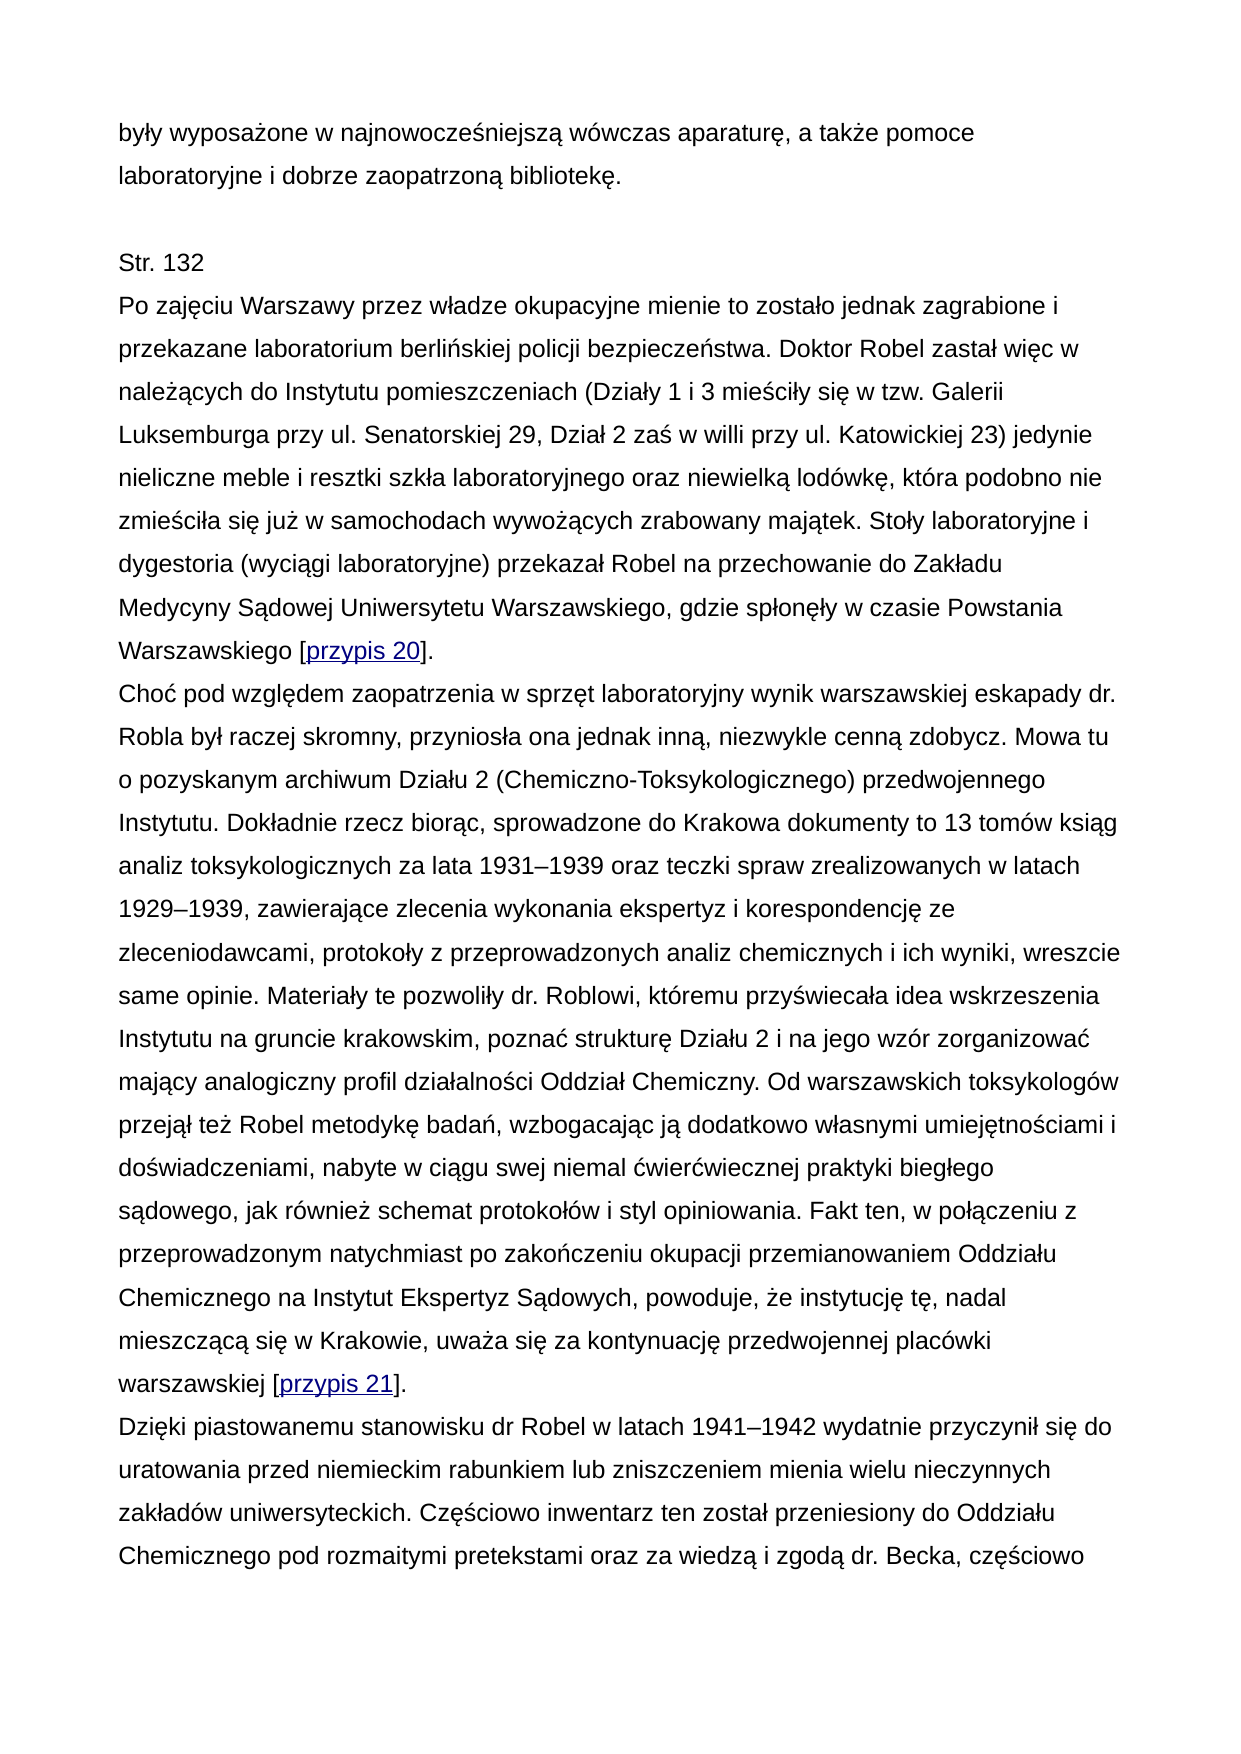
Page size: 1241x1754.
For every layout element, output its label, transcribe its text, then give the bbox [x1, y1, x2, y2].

text Po zajęciu Warszawy przez władze okupacyjne mienie to zostało jednak zagrabione i przekazane laboratorium berlińskiej policji bezpieczeństwa. Doktor Robel zastał więc w należących do Instytutu pomieszczeniach (Działy 1 i 3 mieściły się w tzw. Galerii Luksemburga przy ul. Senatorskiej 29, Dział 2 zaś w willi przy ul. Katowickiej 23) jedynie nieliczne meble i resztki szkła laboratoryjnego oraz niewielką lodówkę, która podobno nie zmieściła się już w samochodach wywożących zrabowany majątek. Stoły laboratoryjne i dygestoria (wyciągi laboratoryjne) przekazał Robel na przechowanie do Zakładu Medycyny Sądowej Uniwersytetu Warszawskiego, gdzie spłonęły w czasie Powstania Warszawskiego [przypis 20]. [118, 291, 1122, 664]
text Str. 132 [118, 247, 1122, 276]
text Dzięki piastowanemu stanowisku dr Robel w latach 1941–1942 wydatnie przyczynił się do uratowania przed niemieckim rabunkiem lub zniszczeniem mienia wielu nieczynnych zakładów uniwersyteckich. Częściowo inwentarz ten został przeniesiony do Oddziału Chemicznego pod rozmaitymi pretekstami oraz za wiedzą i zgodą dr. Becka, częściowo [118, 1412, 1122, 1570]
text Choć pod względem zaopatrzenia w sprzęt laboratoryjny wynik warszawskiej eskapady dr. Robla był raczej skromny, przyniosła ona jednak inną, niezwykle cenną zdobycz. Mowa tu o pozyskanym archiwum Działu 2 (Chemiczno-Toksykologicznego) przedwojennego Instytutu. Dokładnie rzecz biorąc, sprowadzone do Krakowa dokumenty to 13 tomów ksiąg analiz toksykologicznych za lata 1931–1939 oraz teczki spraw zrealizowanych w latach 1929–1939, zawierające zlecenia wykonania ekspertyz i korespondencję ze zleceniodawcami, protokoły z przeprowadzonych analiz chemicznych i ich wyniki, wreszcie same opinie. Materiały te pozwoliły dr. Roblowi, któremu przyświecała idea wskrzeszenia Instytutu na gruncie krakowskim, poznać strukturę Działu 2 i na jego wzór zorganizować mający analogiczny profil działalności Oddział Chemiczny. Od warszawskich toksykologów przejął też Robel metodykę badań, wzbogacając ją dodatkowo własnymi umiejętnościami i doświadczeniami, nabyte w ciągu swej niemal ćwierćwiecznej praktyki biegłego sądowego, jak również schemat protokołów i styl opiniowania. Fakt ten, w połączeniu z przeprowadzonym natychmiast po zakończeniu okupacji przemianowaniem Oddziału Chemicznego na Instytut Ekspertyz Sądowych, powoduje, że instytucję tę, nadal mieszczącą się w Krakowie, uważa się za kontynuację przedwojennej placówki warszawskiej [przypis 21]. [118, 679, 1122, 1397]
text były wyposażone w najnowocześniejszą wówczas aparaturę, a także pomoce laboratoryjne i dobrze zaopatrzoną bibliotekę. [118, 118, 1122, 190]
